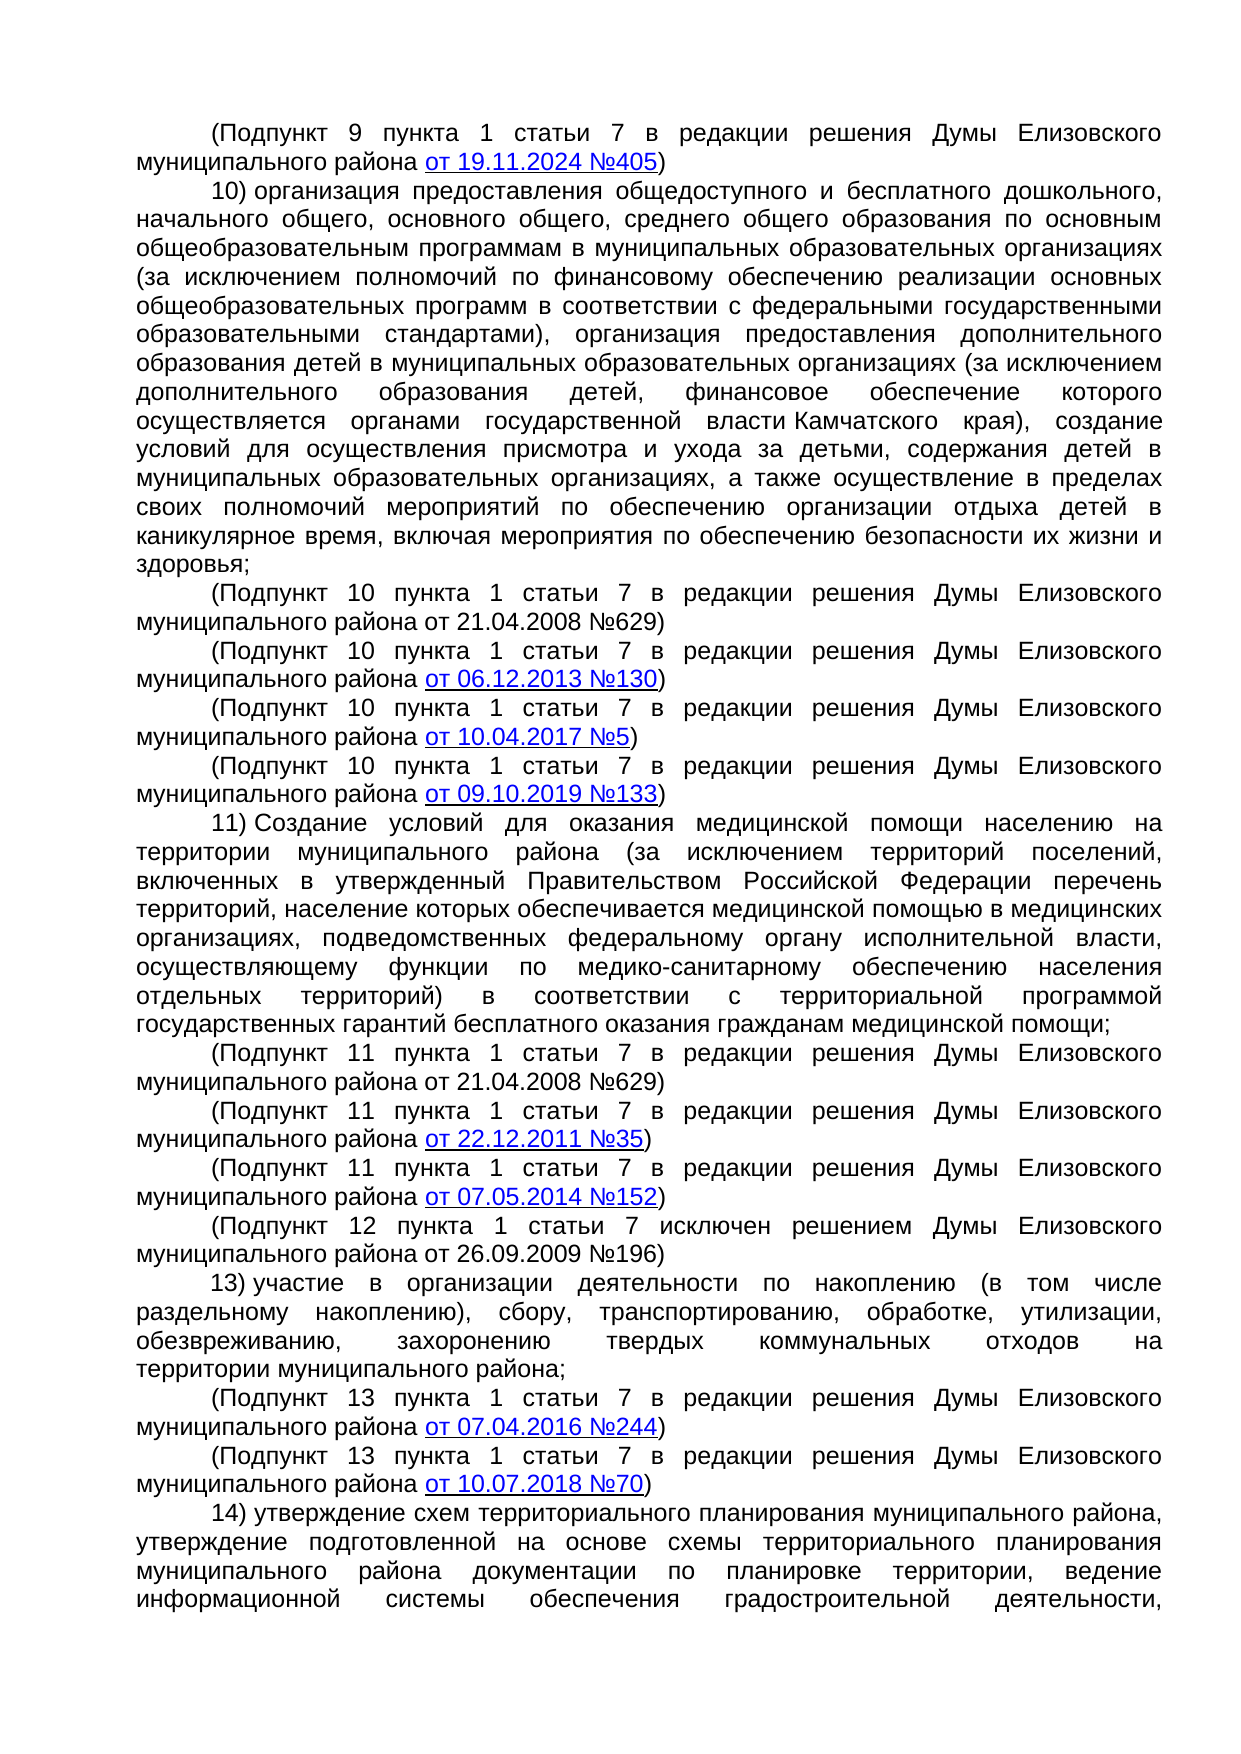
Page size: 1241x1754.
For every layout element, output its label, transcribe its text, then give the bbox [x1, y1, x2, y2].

text 13) участие в организации деятельности по накоплению (в том числе раздельному накоплению), сбору, транспортированию, обработке, утилизации, обезвреживанию, захоронению твердых коммунальных отходов на территории муниципального района; [136, 1268, 1163, 1383]
text (Подпункт 10 пункта 1 статьи 7 в редакции решения Думы Елизовского муниципального района от 09.10.2019 №133) [136, 751, 1163, 808]
text (Подпункт 9 пункта 1 статьи 7 в редакции решения Думы Елизовского муниципального района от 19.11.2024 №405) [136, 118, 1163, 176]
text 14) утверждение схем территориального планирования муниципального района, утверждение подготовленной на основе схемы территориального планирования муниципального района документации по планировке территории, ведение информационной системы обеспечения градостроительной деятельности, [136, 1498, 1163, 1613]
text (Подпункт 11 пункта 1 статьи 7 в редакции решения Думы Елизовского муниципального района от 22.12.2011 №35) [136, 1096, 1163, 1153]
text (Подпункт 10 пункта 1 статьи 7 в редакции решения Думы Елизовского муниципального района от 06.12.2013 №130) [136, 636, 1163, 693]
text (Подпункт 10 пункта 1 статьи 7 в редакции решения Думы Елизовского муниципального района от 10.04.2017 №5) [136, 693, 1163, 751]
text (Подпункт 11 пункта 1 статьи 7 в редакции решения Думы Елизовского муниципального района от 07.05.2014 №152) [136, 1153, 1163, 1211]
text 10) организация предоставления общедоступного и бесплатного дошкольного, начального общего, основного общего, среднего общего образования по основным общеобразовательным программам в муниципальных образовательных организациях (за исключением полномочий по финансовому обеспечению реализации основных общеобразовательных программ в соответствии с федеральными государственными образовательными стандартами), организация предоставления дополнительного образования детей в муниципальных образовательных организациях (за исключением дополнительного образования детей, финансовое обеспечение которого осуществляется органами государственной власти Камчатского края), создание условий для осуществления присмотра и ухода за детьми, содержания детей в муниципальных образовательных организациях, а также осуществление в пределах своих полномочий мероприятий по обеспечению организации отдыха детей в каникулярное время, включая мероприятия по обеспечению безопасности их жизни и здоровья; [136, 176, 1163, 578]
text 11) Создание условий для оказания медицинской помощи населению на территории муниципального района (за исключением территорий поселений, включенных в утвержденный Правительством Российской Федерации перечень территорий, население которых обеспечивается медицинской помощью в медицинских организациях, подведомственных федеральному органу исполнительной власти, осуществляющему функции по медико-санитарному обеспечению населения отдельных территорий) в соответствии с территориальной программой государственных гарантий бесплатного оказания гражданам медицинской помощи; [136, 808, 1163, 1038]
text (Подпункт 13 пункта 1 статьи 7 в редакции решения Думы Елизовского муниципального района от 10.07.2018 №70) [136, 1441, 1163, 1498]
text (Подпункт 12 пункта 1 статьи 7 исключен решением Думы Елизовского муниципального района от 26.09.2009 №196) [136, 1211, 1163, 1268]
text (Подпункт 11 пункта 1 статьи 7 в редакции решения Думы Елизовского муниципального района от 21.04.2008 №629) [136, 1038, 1163, 1096]
text (Подпункт 10 пункта 1 статьи 7 в редакции решения Думы Елизовского муниципального района от 21.04.2008 №629) [136, 578, 1163, 636]
text (Подпункт 13 пункта 1 статьи 7 в редакции решения Думы Елизовского муниципального района от 07.04.2016 №244) [136, 1383, 1163, 1441]
